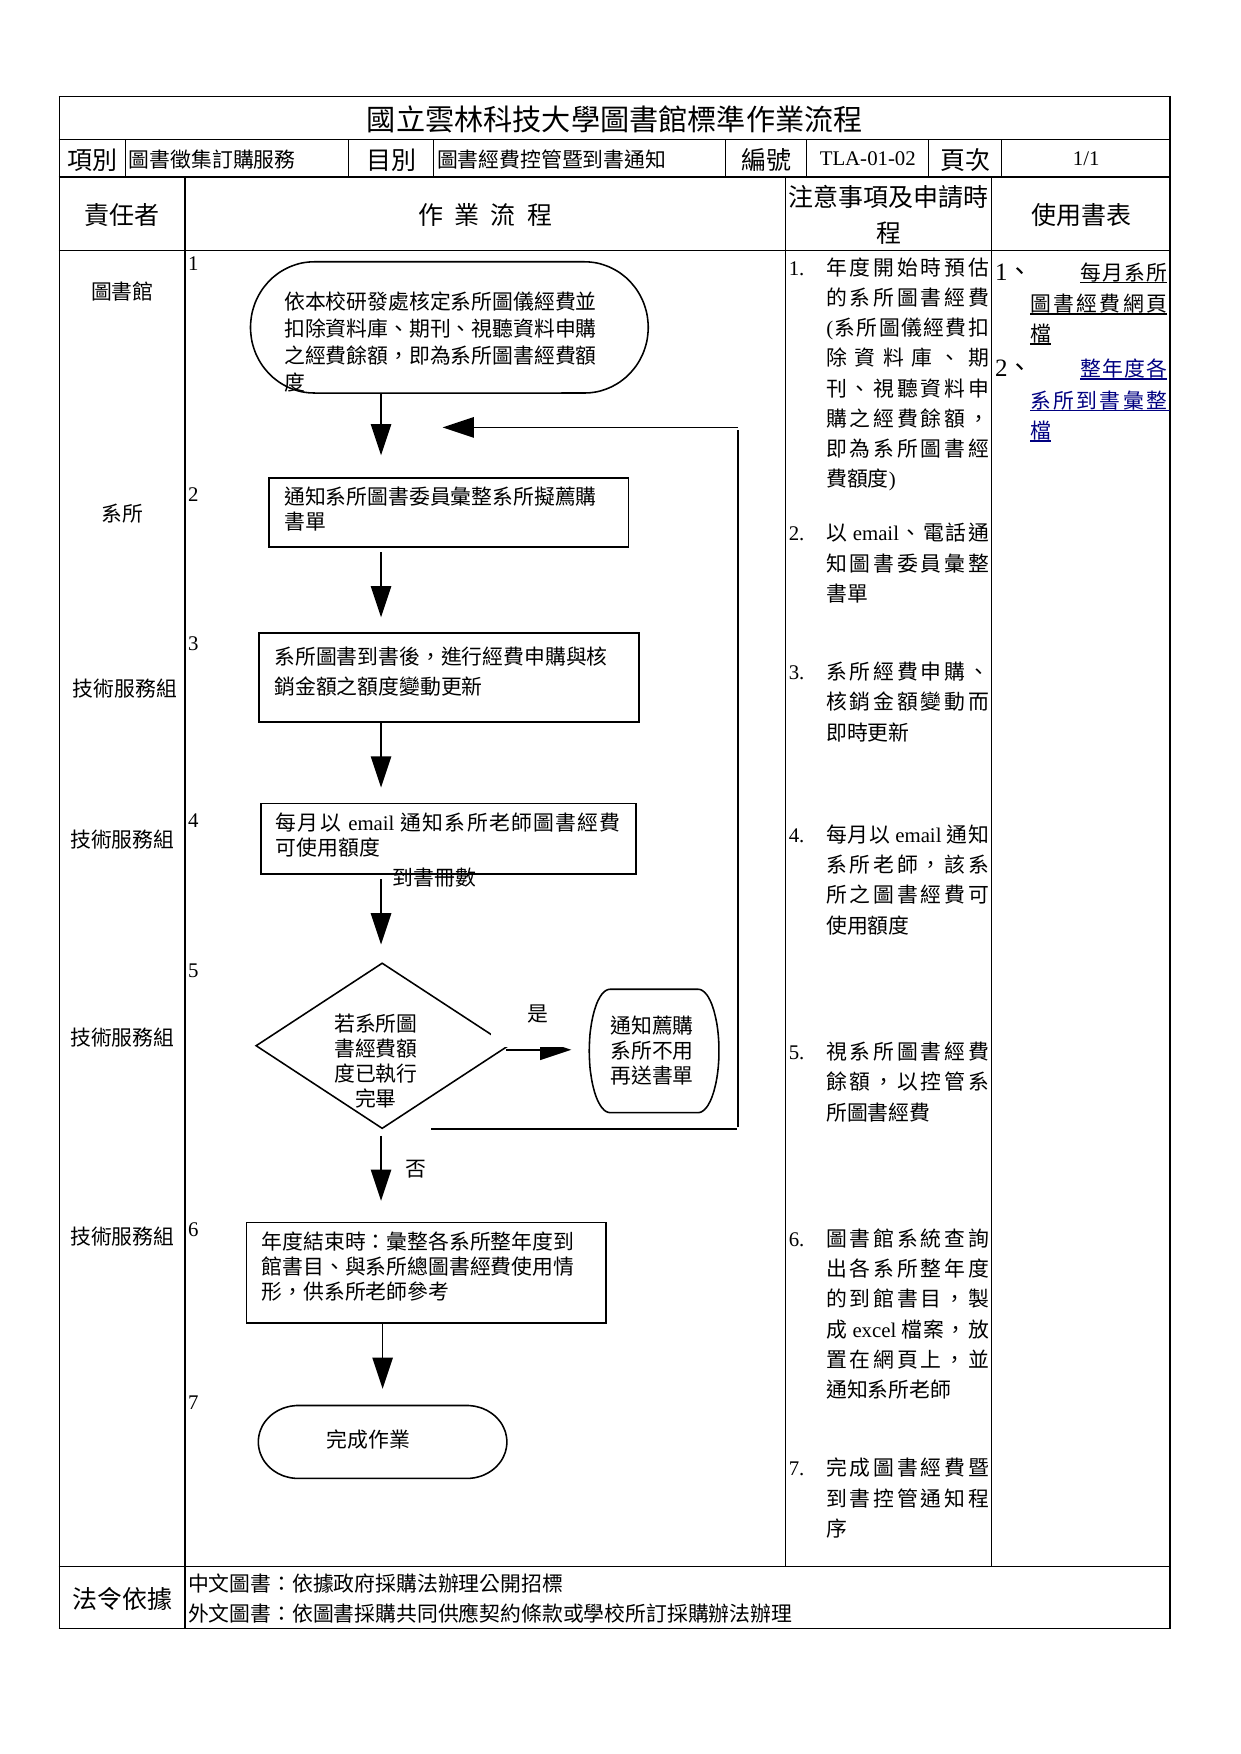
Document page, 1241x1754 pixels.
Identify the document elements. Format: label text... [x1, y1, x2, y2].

table_cell 編號 [726, 140, 806, 176]
table_cell 法令依據 [60, 1567, 184, 1628]
table_cell 每月系所圖書經費網頁檔 整年度各系所到書彙整檔 [992, 251, 1169, 1566]
table_cell 年度開始時預估的系所圖書經費(系所圖儀經費扣除資料庫、期刊、視聽資料申購之經費餘額，即為系所圖書經費額度) 以email、電話通知圖書委員彙整書單 系所經費申購、核銷金額變動而即時更新 每月以email通知系所老師，該系所之圖書經費可使用額度 視系所圖書經費餘額，以控管系所圖書經費 圖書館系統查詢出各系所整年度的到館書目，製成excel檔案，放置在網頁上，並通知系所老師 完成圖書經費暨到書控管通知程序 [786, 251, 991, 1566]
table_cell 圖書館 系所 技術服務組 技術服務組 技術服務組 技術服務組 [60, 251, 184, 1566]
table_cell 項別 [60, 140, 125, 176]
table_cell 作 業 流 程 [186, 178, 785, 250]
table_header 國立雲林科技大學圖書館標準作業流程 [60, 97, 1169, 139]
table_cell 責任者 [60, 178, 184, 250]
table_cell 目別 [349, 140, 433, 176]
table_cell 1 2 3 4 5 6 7 [186, 251, 785, 1566]
table_cell 1/1 [1002, 140, 1169, 176]
table_cell TLA-01-02 [807, 140, 928, 176]
table_cell 圖書經費控管暨到書通知 [434, 140, 725, 176]
table_cell 使用書表 [992, 178, 1169, 250]
table_cell 頁次 [929, 140, 1001, 176]
table_cell 圖書徵集訂購服務 [126, 140, 348, 176]
table_cell 注意事項及申請時程 [786, 178, 991, 250]
table_cell 中文圖書：依據政府採購法辦理公開招標 外文圖書：依圖書採購共同供應契約條款或學校所訂採購辦法辦理 [186, 1567, 1169, 1628]
